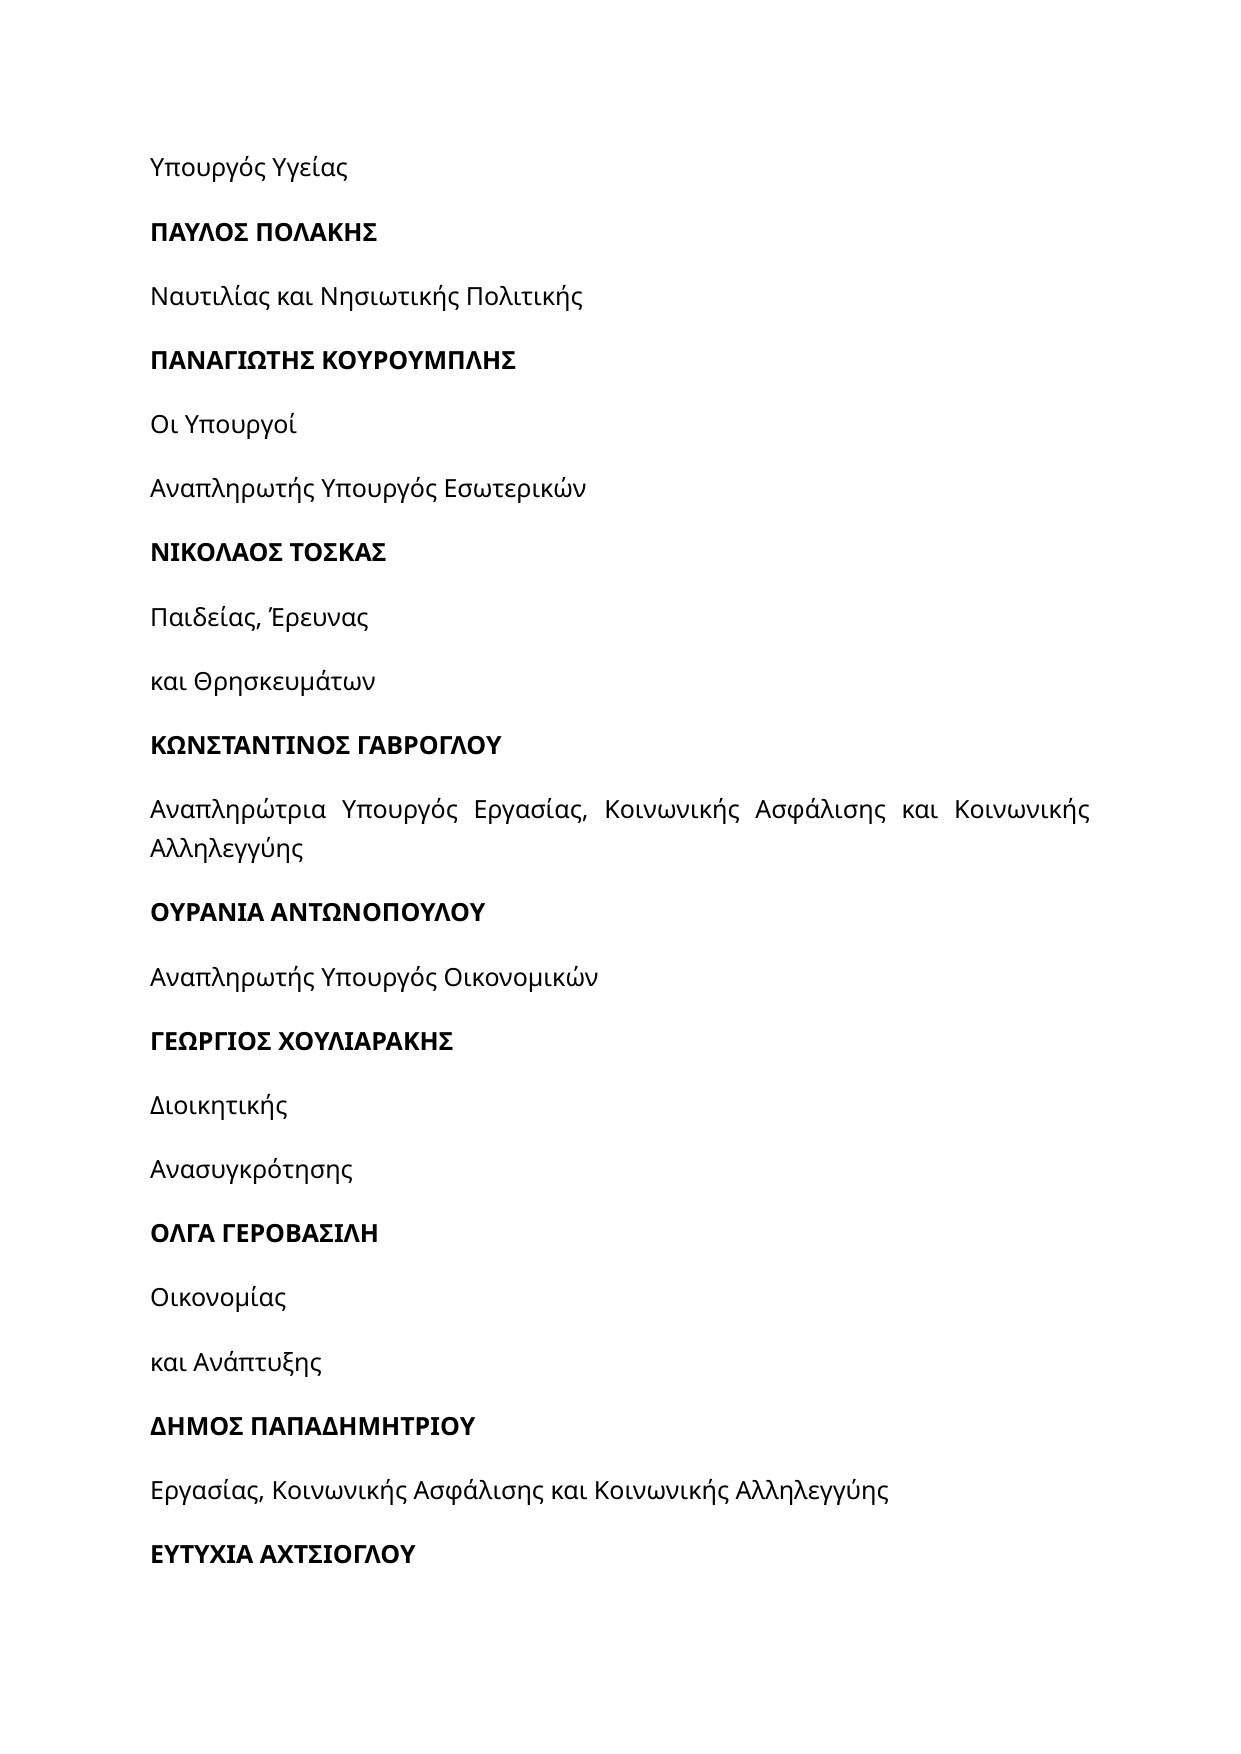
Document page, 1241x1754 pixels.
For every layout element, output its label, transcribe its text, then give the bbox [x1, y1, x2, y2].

text Οικονομίας [150, 1280, 1090, 1314]
text Αναπληρώτρια Υπουργός Εργασίας, Κοινωνικής Ασφάλισης και Κοινωνικής Αλληλεγγύης [150, 792, 1090, 865]
text ΝΙΚΟΛΑΟΣ ΤΟΣΚΑΣ [150, 535, 1090, 569]
text ΕΥΤΥΧΙΑ ΑΧΤΣΙΟΓΛΟΥ [150, 1537, 1090, 1571]
text ΟΥΡΑΝΙΑ ΑΝΤΩΝΟΠΟΥΛΟΥ [150, 895, 1090, 929]
text Εργασίας, Κοινωνικής Ασφάλισης και Κοινωνικής Αλληλεγγύης [150, 1472, 1090, 1507]
text Ανασυγκρότησης [150, 1152, 1090, 1186]
text ΓΕΩΡΓΙΟΣ ΧΟΥΛΙΑΡΑΚΗΣ [150, 1023, 1090, 1057]
text και Ανάπτυξης [150, 1344, 1090, 1378]
text Αναπληρωτής Υπουργός Οικονομικών [150, 959, 1090, 993]
text Διοικητικής [150, 1087, 1090, 1122]
text ΔΗΜΟΣ ΠΑΠΑΔΗΜΗΤΡΙΟΥ [150, 1408, 1090, 1442]
text Αναπληρωτής Υπουργός Εσωτερικών [150, 471, 1090, 505]
text ΚΩΝΣΤΑΝΤΙΝΟΣ ΓΑΒΡΟΓΛΟΥ [150, 727, 1090, 762]
text Οι Υπουργοί [150, 407, 1090, 441]
text και Θρησκευμάτων [150, 663, 1090, 697]
text Υπουργός Υγείας [150, 150, 1090, 184]
text ΟΛΓΑ ΓΕΡΟΒΑΣΙΛΗ [150, 1216, 1090, 1250]
text Παιδείας, Έρευνας [150, 599, 1090, 633]
text ΠΑΥΛΟΣ ΠΟΛΑΚΗΣ [150, 214, 1090, 248]
text Ναυτιλίας και Νησιωτικής Πολιτικής [150, 278, 1090, 312]
text ΠΑΝΑΓΙΩΤΗΣ ΚΟΥΡΟΥΜΠΛΗΣ [150, 342, 1090, 377]
